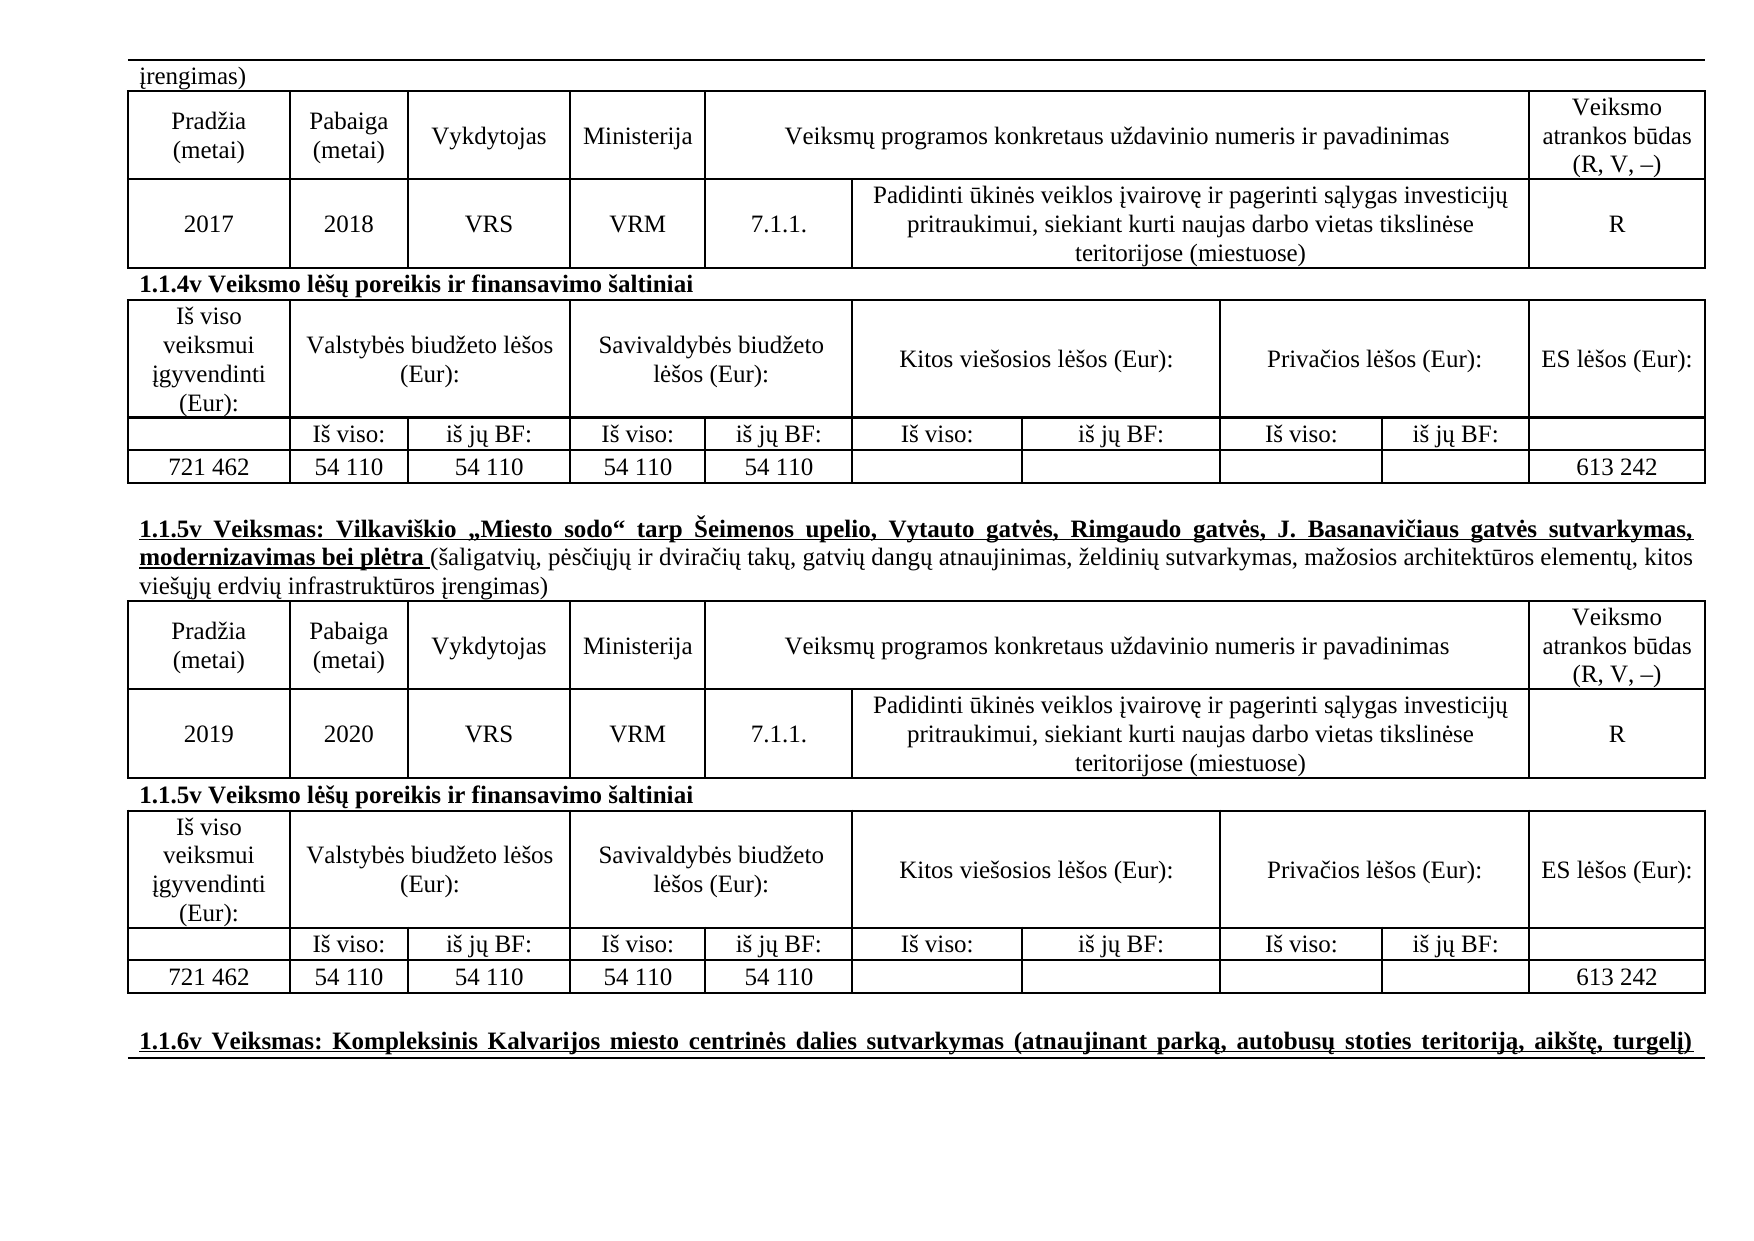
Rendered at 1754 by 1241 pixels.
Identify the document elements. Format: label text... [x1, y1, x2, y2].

table_cell [853, 961, 1021, 992]
table_cell Iš viso: [1221, 419, 1381, 449]
table_cell [852, 994, 1022, 1024]
table_cell [1712, 600, 1738, 688]
table_cell [129, 419, 289, 449]
table_cell iš jų BF: [706, 929, 851, 959]
table_cell [1712, 416, 1738, 449]
table_cell [1706, 927, 1712, 959]
table_cell [1706, 90, 1712, 178]
table_cell VRM [571, 180, 704, 267]
table_cell 613 242 [1530, 451, 1704, 482]
table_cell Iš viso: [291, 419, 407, 449]
table_cell 2020 [291, 690, 407, 777]
table_cell [1705, 59, 1712, 90]
table_cell [1712, 927, 1738, 959]
table_cell [1712, 992, 1738, 1024]
table_cell [1738, 777, 1754, 809]
table_cell Kitos viešosios lėšos (Eur): [853, 812, 1219, 927]
table_cell Privačios lėšos (Eur): [1221, 812, 1528, 927]
table_cell [1706, 416, 1712, 449]
table_cell 1.1.5v Veiksmo lėšų poreikis ir finansavimo šaltiniai [128, 779, 1705, 809]
table_cell Iš viso: [571, 929, 704, 959]
table_cell įrengimas) [128, 61, 1705, 90]
table_cell [128, 994, 289, 1024]
table_cell VRS [409, 180, 569, 267]
table_cell [129, 929, 289, 959]
table_cell [1705, 777, 1712, 809]
table_cell 1.1.6v Veiksmas: Kompleksinis Kalvarijos miesto centrinės dalies sutvarkymas (atnaujinant parką, autobusų stoties teritoriją, aikštę, turgelį) [128, 1024, 1705, 1057]
table_cell [1706, 178, 1712, 267]
table_cell [290, 484, 408, 514]
table_cell 54 110 [706, 451, 851, 482]
table_cell [1221, 961, 1381, 992]
table_cell iš jų BF: [1383, 419, 1528, 449]
table_cell Privačios lėšos (Eur): [1221, 301, 1528, 416]
table_cell Savivaldybės biudžeto lėšos (Eur): [571, 301, 851, 416]
table_cell [1738, 1024, 1754, 1057]
table_cell [1023, 451, 1219, 482]
table_cell [1712, 178, 1738, 267]
table_cell [1712, 514, 1738, 600]
table_cell iš jų BF: [409, 419, 569, 449]
table_cell iš jų BF: [409, 929, 569, 959]
table_cell 54 110 [409, 451, 569, 482]
table_cell [1712, 267, 1738, 299]
table_cell Iš viso: [853, 929, 1021, 959]
table_cell Savivaldybės biudžeto lėšos (Eur): [571, 812, 851, 927]
table_cell VRS [409, 690, 569, 777]
table_cell [1382, 994, 1529, 1024]
table_cell [1738, 267, 1754, 299]
table_cell [1712, 777, 1738, 809]
table_cell [1738, 992, 1754, 1024]
table_cell Veiksmų programos konkretaus uždavinio numeris ir pavadinimas [706, 92, 1528, 178]
table_cell [1220, 994, 1382, 1024]
table_cell Vykdytojas [409, 602, 569, 688]
table_cell iš jų BF: [1023, 929, 1219, 959]
table_cell [1530, 419, 1704, 449]
table_cell [1738, 810, 1754, 927]
table_cell [1738, 959, 1754, 992]
table_cell [1712, 449, 1738, 482]
table_cell ES lėšos (Eur): [1530, 812, 1704, 927]
table_cell 613 242 [1530, 961, 1704, 992]
table_cell 721 462 [129, 961, 289, 992]
table_cell 7.1.1. [706, 690, 851, 777]
table_cell [1712, 299, 1738, 416]
table_cell VRM [571, 690, 704, 777]
table_cell [570, 484, 705, 514]
table_cell Valstybės biudžeto lėšos (Eur): [291, 301, 569, 416]
table_cell [1705, 514, 1712, 600]
table_cell Iš viso: [853, 419, 1021, 449]
table_cell [570, 994, 705, 1024]
table_cell [1738, 482, 1754, 514]
table_cell [1738, 514, 1754, 600]
table_cell Valstybės biudžeto lėšos (Eur): [291, 812, 569, 927]
table_cell [705, 994, 852, 1024]
table_cell [1706, 959, 1712, 992]
table_cell [1712, 959, 1738, 992]
table_cell Vykdytojas [409, 92, 569, 178]
table_cell Pradžia (metai) [129, 602, 289, 688]
table_cell [1530, 929, 1704, 959]
table_cell [1705, 992, 1712, 1024]
table_cell 54 110 [571, 961, 704, 992]
table_cell [1738, 59, 1754, 90]
table_cell Veiksmo atrankos būdas (R, V, –) [1530, 602, 1704, 688]
table_cell 1.1.5v Veiksmas: Vilkaviškio „Miesto sodo“ tarp Šeimenos upelio, Vytauto gatvės, Rimgaudo gatvės, J. Basanavičiaus gatvės sutvarkymas, modernizavimas bei plėtra (šaligatvių, pėsčiųjų ir dviračių takų, gatvių dangų atnaujinimas, želdinių sutvarkymas, mažosios architektūros elementų, kitos viešųjų erdvių infrastruktūros įrengimas) [128, 514, 1705, 600]
table_cell Ministerija [571, 92, 704, 178]
table_cell [1383, 451, 1528, 482]
table_cell [408, 484, 570, 514]
table_cell [1706, 810, 1712, 927]
table_cell [1712, 482, 1738, 514]
table_cell [1738, 90, 1754, 178]
table_cell ES lėšos (Eur): [1530, 301, 1704, 416]
table_cell [1738, 299, 1754, 416]
table_cell Iš viso: [571, 419, 704, 449]
table_cell [1529, 484, 1705, 514]
table_cell [1712, 59, 1738, 90]
table_cell Veiksmų programos konkretaus uždavinio numeris ir pavadinimas [706, 602, 1528, 688]
table_cell 54 110 [409, 961, 569, 992]
table_cell [852, 484, 1022, 514]
table_cell 54 110 [571, 451, 704, 482]
table_cell Ministerija [571, 602, 704, 688]
table_cell 2019 [129, 690, 289, 777]
table_cell [128, 484, 289, 514]
table_cell R [1530, 180, 1704, 267]
table_cell [1705, 1024, 1712, 1057]
table_cell [1221, 451, 1381, 482]
table_cell iš jų BF: [1023, 419, 1219, 449]
table_cell [1706, 299, 1712, 416]
table_cell Padidinti ūkinės veiklos įvairovę ir pagerinti sąlygas investicijų pritraukimui, siekiant kurti naujas darbo vietas tikslinėse teritorijose (miestuose) [853, 180, 1528, 267]
table_cell iš jų BF: [706, 419, 851, 449]
table_cell [408, 994, 570, 1024]
table_cell Padidinti ūkinės veiklos įvairovę ir pagerinti sąlygas investicijų pritraukimui, siekiant kurti naujas darbo vietas tikslinėse teritorijose (miestuose) [853, 690, 1528, 777]
table_cell [1383, 961, 1528, 992]
table_cell [1738, 416, 1754, 449]
table_cell [1220, 484, 1382, 514]
table_cell [1706, 600, 1712, 688]
table_cell [1023, 961, 1219, 992]
table_cell [1022, 484, 1220, 514]
table_cell [1705, 482, 1712, 514]
table_cell [290, 994, 408, 1024]
table_cell [705, 484, 852, 514]
table_cell 721 462 [129, 451, 289, 482]
table_cell [1706, 688, 1712, 777]
table_cell 54 110 [706, 961, 851, 992]
table_cell [853, 451, 1021, 482]
table_cell [1738, 449, 1754, 482]
table_cell [1738, 688, 1754, 777]
table_cell 1.1.4v Veiksmo lėšų poreikis ir finansavimo šaltiniai [128, 269, 1705, 299]
table_cell [1738, 927, 1754, 959]
table_cell [1712, 1024, 1738, 1057]
table_cell [1706, 449, 1712, 482]
table_cell Pabaiga (metai) [291, 92, 407, 178]
table_cell Pabaiga (metai) [291, 602, 407, 688]
table_cell 54 110 [291, 451, 407, 482]
table_cell [1529, 994, 1705, 1024]
table_cell iš jų BF: [1383, 929, 1528, 959]
table_cell 7.1.1. [706, 180, 851, 267]
table_cell [1382, 484, 1529, 514]
table_cell R [1530, 690, 1704, 777]
table_cell Iš viso veiksmui įgyvendinti (Eur): [129, 301, 289, 416]
table_cell [1705, 267, 1712, 299]
table_cell 2018 [291, 180, 407, 267]
table_cell 2017 [129, 180, 289, 267]
table_cell [1022, 994, 1220, 1024]
table_cell [1738, 600, 1754, 688]
table_cell [1712, 90, 1738, 178]
table_cell [1738, 178, 1754, 267]
table_cell Iš viso: [1221, 929, 1381, 959]
table_cell Pradžia (metai) [129, 92, 289, 178]
table_cell Kitos viešosios lėšos (Eur): [853, 301, 1219, 416]
table_cell Veiksmo atrankos būdas (R, V, –) [1530, 92, 1704, 178]
table_cell [1712, 810, 1738, 927]
table_cell [1712, 688, 1738, 777]
table_cell 54 110 [291, 961, 407, 992]
table_cell Iš viso veiksmui įgyvendinti (Eur): [129, 812, 289, 927]
table_cell Iš viso: [291, 929, 407, 959]
